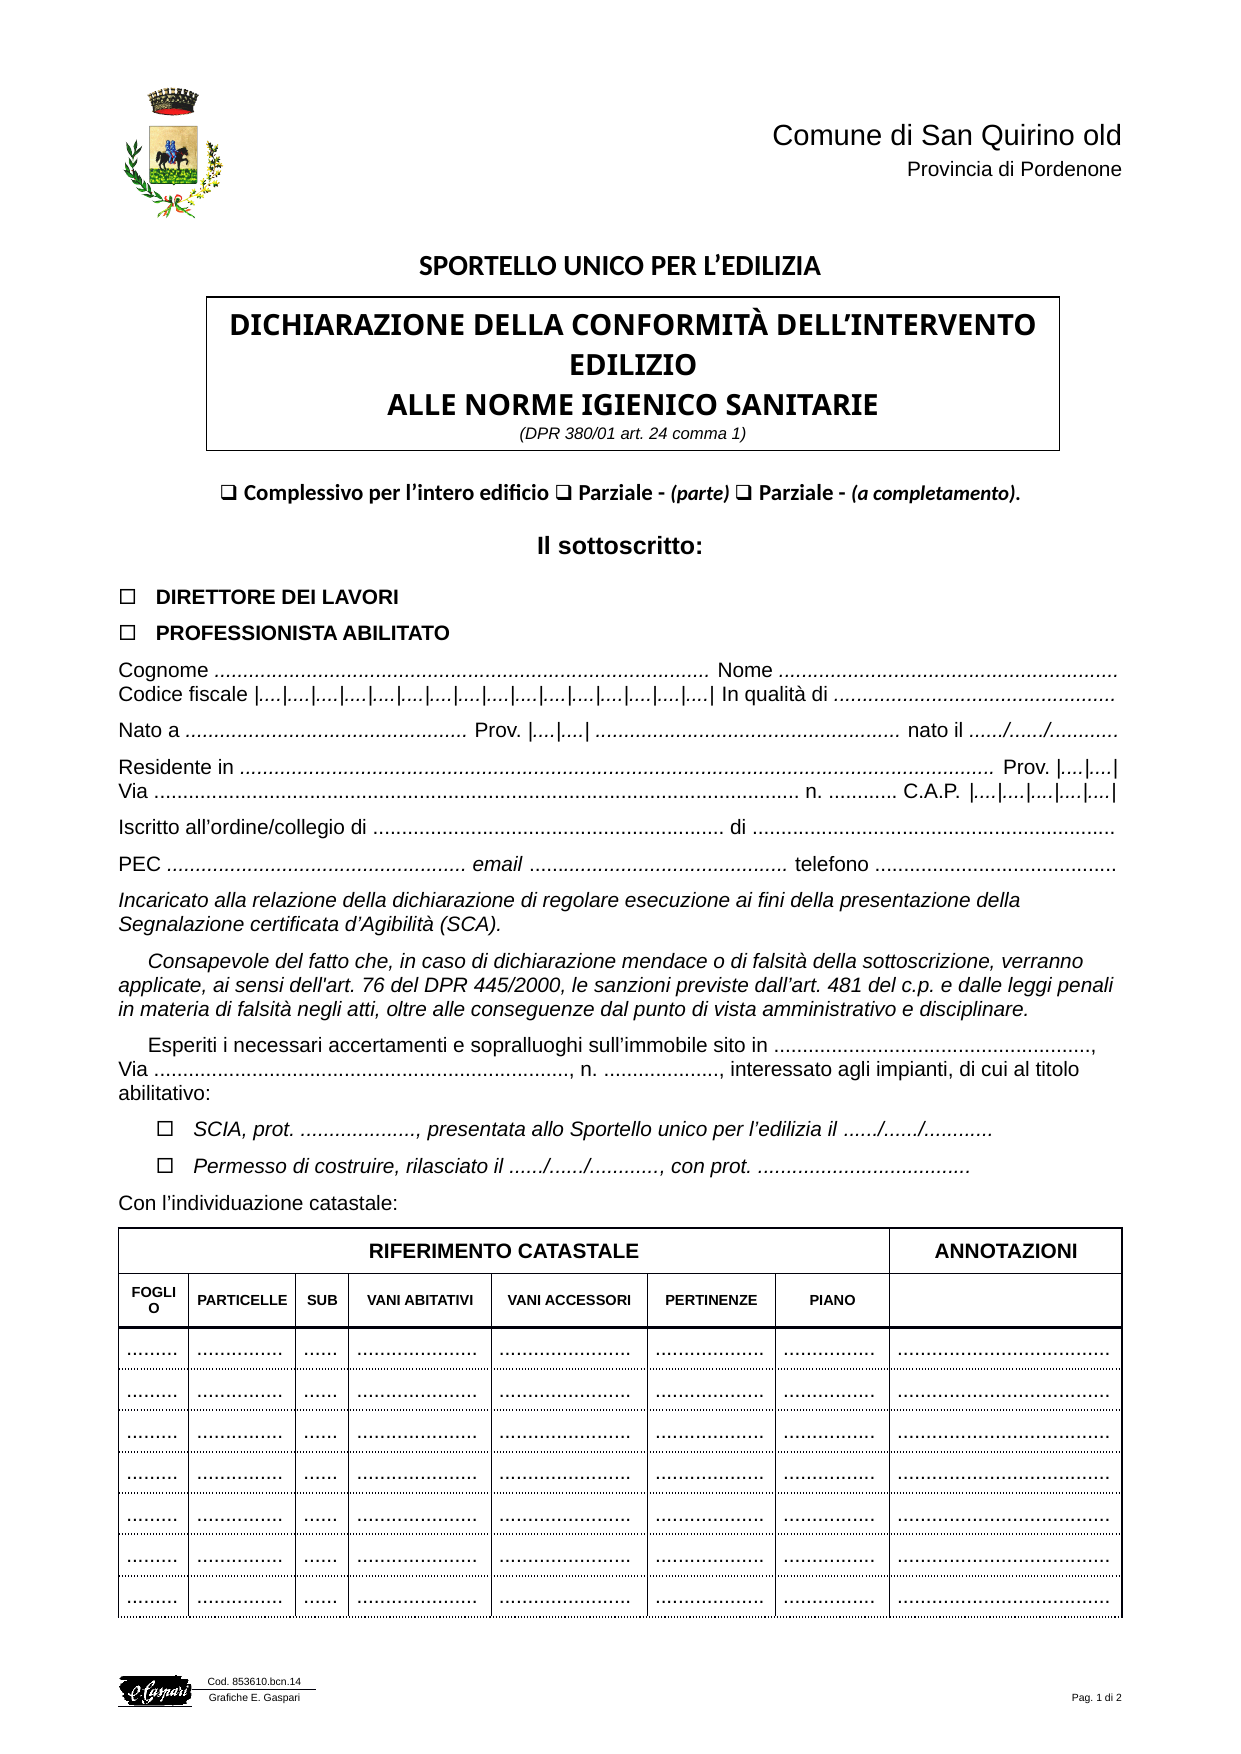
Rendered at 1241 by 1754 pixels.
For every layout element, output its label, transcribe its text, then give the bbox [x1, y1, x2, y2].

text Esperiti i necessari accertamenti e sopralluoghi sull’immobile sito in ......................................................., Via ........................................................................, n. ...................., interessato agli impianti, di cui al titolo abilitativo: [118, 1033, 1122, 1105]
table_cell ....................... [492, 1409, 647, 1451]
table_cell ......... [119, 1368, 188, 1409]
table_cell ..................... [349, 1533, 491, 1574]
table_cell ................ [776, 1409, 889, 1451]
table_cell ................... [648, 1329, 775, 1368]
table_cell ..................... [349, 1409, 491, 1451]
table_cell [890, 1274, 1121, 1326]
table_cell ..................................... [890, 1329, 1121, 1368]
table_cell ....................... [492, 1368, 647, 1409]
table_cell ...... [296, 1368, 348, 1409]
table_cell ..................................... [890, 1409, 1121, 1451]
table_cell ............... [189, 1492, 295, 1533]
table_cell ......... [119, 1329, 188, 1368]
picture [118, 1674, 192, 1706]
table_cell ..................... [349, 1492, 491, 1533]
text Iscritto all’ordine/collegio di ............................................................. di ............................................................... [118, 815, 1122, 839]
table_cell ....................... [492, 1451, 647, 1492]
table_cell ...... [296, 1451, 348, 1492]
table_cell ............... [189, 1329, 295, 1368]
table_header RIFERIMENTO CATASTALE [119, 1229, 889, 1273]
table_cell ................... [648, 1409, 775, 1451]
table_cell ............... [189, 1368, 295, 1409]
table_cell ................ [776, 1368, 889, 1409]
table_cell ................... [648, 1451, 775, 1492]
table_cell ...... [296, 1533, 348, 1574]
table_cell ...... [296, 1329, 348, 1368]
table_cell ................... [648, 1575, 775, 1616]
table_cell ....................... [492, 1492, 647, 1533]
text Cognome ...................................................................................... Nome ........................................................... Codice fiscale |....|....|....|....|....|....|....|....|....|....|....|....|....|....|....|....| In qualità di ................................................. [118, 658, 1122, 706]
list DIRETTORE DEI LAVORI [118, 585, 1122, 609]
text  Complessivo per l’intero edificio  Parziale - (parte)  Parziale - (a completamento). [118, 478, 1122, 506]
table_cell ......... [119, 1492, 188, 1533]
list PROFESSIONISTA ABILITATO [118, 621, 1122, 645]
table_cell ................ [776, 1451, 889, 1492]
table_cell ....................... [492, 1575, 647, 1616]
table_cell PERTINENZE [648, 1274, 775, 1326]
table_cell ..................................... [890, 1533, 1121, 1574]
text Incaricato alla relazione della dichiarazione di regolare esecuzione ai fini della presentazione della Segnalazione certificata d’Agibilità (SCA). [118, 888, 1122, 936]
table_cell VANI ACCESSORI [492, 1274, 647, 1326]
table_cell ....................... [492, 1329, 647, 1368]
table_cell VANI ABITATIVI [349, 1274, 491, 1326]
table_cell PIANO [776, 1274, 889, 1326]
text Residente in ................................................................................................................................... Prov. |....|....| Via ................................................................................................................ n. ............ C.A.P. |....|....|....|....|....| [118, 755, 1122, 803]
table_cell ............... [189, 1409, 295, 1451]
table_cell ..................... [349, 1368, 491, 1409]
table_cell ................ [776, 1575, 889, 1616]
table_header ANNOTAZIONI [890, 1229, 1121, 1273]
text Comune di San Quirino old [224, 118, 1122, 152]
table_cell ................ [776, 1329, 889, 1368]
table_cell ............... [189, 1451, 295, 1492]
table_cell PARTICELLE [189, 1274, 295, 1326]
text Con l’individuazione catastale: [118, 1190, 1122, 1214]
table_cell ..................... [349, 1575, 491, 1616]
table_cell ................... [648, 1533, 775, 1574]
text PEC .................................................... email ............................................. telefono .......................................... [118, 852, 1122, 876]
text Nato a ................................................. Prov. |....|....| ..................................................... nato il ....../....../............ [118, 718, 1122, 742]
text Provincia di Pordenone [224, 157, 1122, 181]
text Il sottoscritto: [118, 531, 1122, 560]
table_cell FOGLIO [119, 1274, 188, 1326]
table_cell SUB [296, 1274, 348, 1326]
subtitle SPORTELLO UNICO PER L’EDILIZIA [118, 247, 1122, 282]
table_cell ..................................... [890, 1451, 1121, 1492]
list Permesso di costruire, rilasciato il ....../....../............, con prot. ..................................... [156, 1154, 1122, 1178]
table_cell ...... [296, 1575, 348, 1616]
table_cell ....................... [492, 1533, 647, 1574]
table_cell ............... [189, 1533, 295, 1574]
table_cell ............... [189, 1575, 295, 1616]
list SCIA, prot. ...................., presentata allo Sportello unico per l’edilizia il ....../....../............ [156, 1117, 1122, 1141]
table_cell ...... [296, 1409, 348, 1451]
table_cell ................ [776, 1533, 889, 1574]
table_cell ..................................... [890, 1492, 1121, 1533]
table_cell ......... [119, 1409, 188, 1451]
table_cell ......... [119, 1451, 188, 1492]
table_cell ................... [648, 1368, 775, 1409]
table_cell ................... [648, 1492, 775, 1533]
table_cell ......... [119, 1575, 188, 1616]
table_cell ......... [119, 1533, 188, 1574]
table_cell ..................................... [890, 1575, 1121, 1616]
picture [122, 87, 224, 219]
text Consapevole del fatto che, in caso di dichiarazione mendace o di falsità della sottoscrizione, verranno applicate, ai sensi dell'art. 76 del DPR 445/2000, le sanzioni previste dall’art. 481 del c.p. e dalle leggi penali in materia di falsità negli atti, oltre alle conseguenze dal punto di vista amministrativo e disciplinare. [118, 948, 1122, 1020]
table_cell ................ [776, 1492, 889, 1533]
table_cell ...... [296, 1492, 348, 1533]
table_cell ..................... [349, 1451, 491, 1492]
table_cell ..................... [349, 1329, 491, 1368]
table_cell ..................................... [890, 1368, 1121, 1409]
